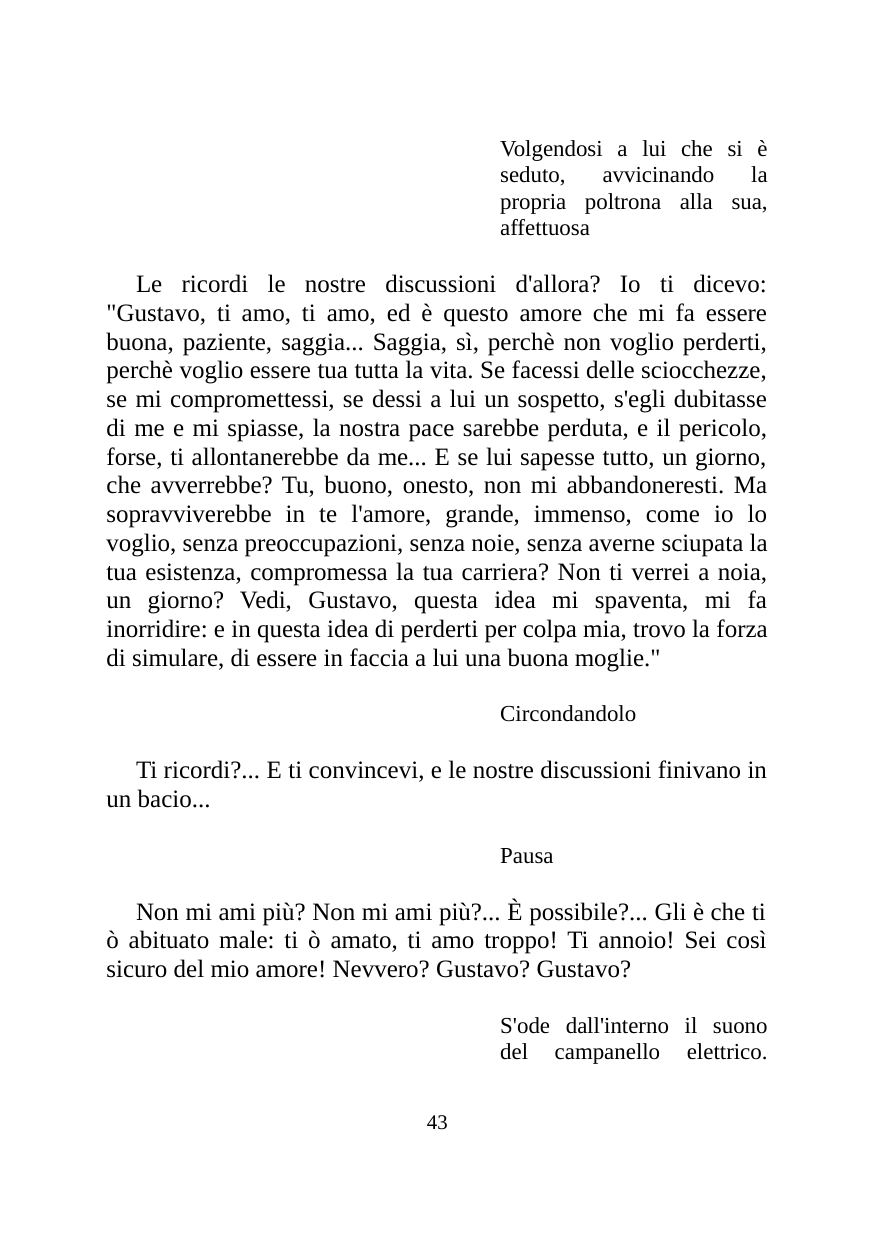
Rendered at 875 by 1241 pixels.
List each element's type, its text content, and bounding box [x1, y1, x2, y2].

text Non mi ami più? Non mi ami più?... È possibile?... Gli è che ti ò abituato male: ti ò amato, ti amo troppo! Ti annoio! Sei così sicuro del mio amore! Nevvero? Gustavo? Gustavo? [106, 897, 768, 983]
text S'ode dall'interno il suono del campanello elettrico. [500, 1012, 768, 1064]
text Pausa [500, 842, 768, 868]
text Le ricordi le nostre discussioni d'allora? Io ti dicevo: "Gustavo, ti amo, ti amo, ed è questo amore che mi fa essere buona, paziente, saggia... Saggia, sì, perchè non voglio perderti, perchè voglio essere tua tutta la vita. Se facessi delle sciocchezze, se mi compromettessi, se dessi a lui un sospetto, s'egli dubitasse di me e mi spiasse, la nostra pace sarebbe perduta, e il pericolo, forse, ti allontanerebbe da me... E se lui sapesse tutto, un giorno, che avverrebbe? Tu, buono, onesto, non mi abbandoneresti. Ma sopravviverebbe in te l'amore, grande, immenso, come io lo voglio, senza preoccupazioni, senza noie, senza averne sciupata la tua esistenza, compromessa la tua carriera? Non ti verrei a noia, un giorno? Vedi, Gustavo, questa idea mi spaventa, mi fa inorridire: e in questa idea di perderti per colpa mia, trovo la forza di simulare, di essere in faccia a lui una buona moglie." [106, 269, 768, 672]
text Ti ricordi?... E ti convincevi, e le nostre discussioni finivano in un bacio... [106, 756, 768, 813]
text Circondandolo [500, 700, 768, 727]
text Volgendosi a lui che si è seduto, avvicinando la propria poltrona alla sua, affettuosa [500, 135, 768, 240]
